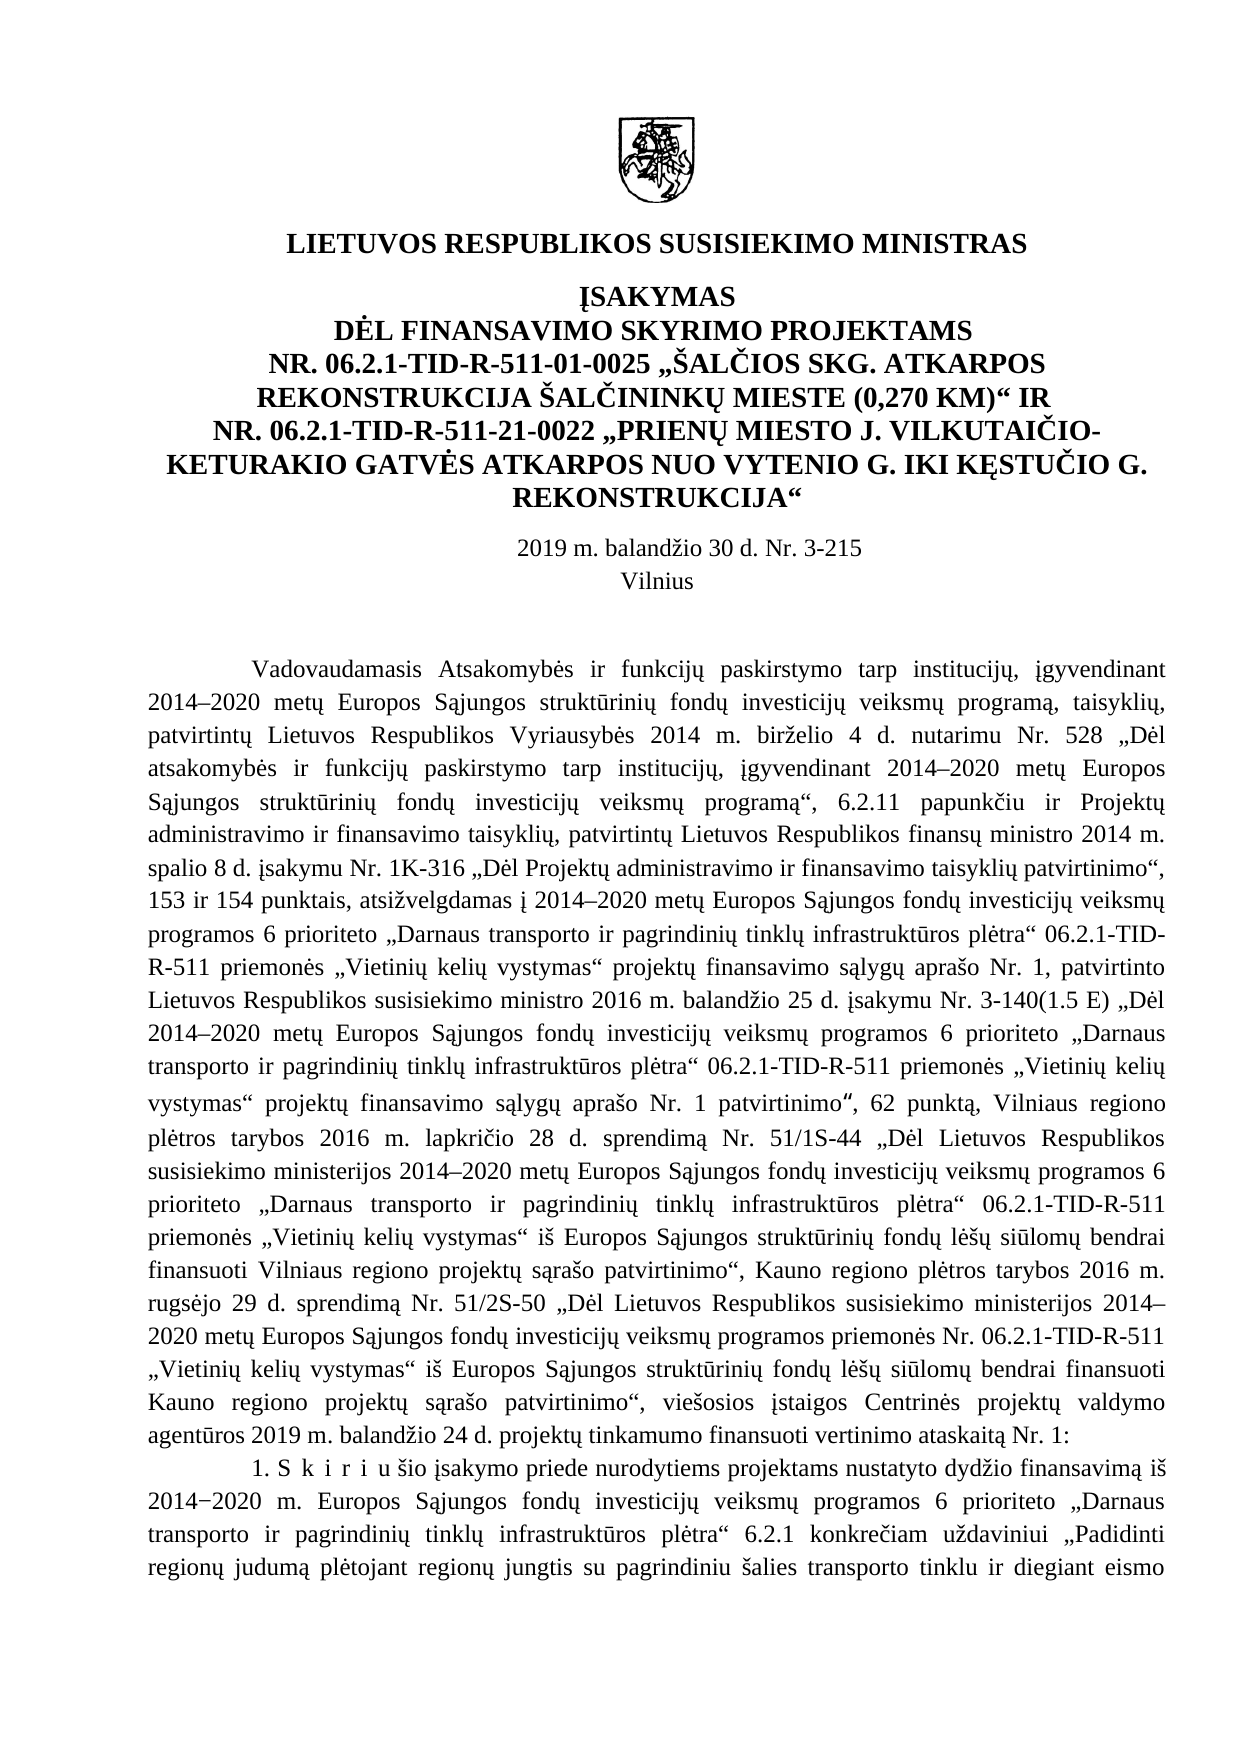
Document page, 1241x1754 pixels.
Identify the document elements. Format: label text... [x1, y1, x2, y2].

text DĖL FINANSAVIMO SKYRIMO PROJEKTAMS [148, 313, 1166, 346]
text 1. Skiriu šio įsakymo priede nurodytiems projektams nustatyto dydžio finansavimą iš 2014−2020 m. Europos Sąjungos fondų investicijų veiksmų programos 6 prioriteto „Darnaus transporto ir pagrindinių tinklų infrastruktūros plėtra“ 6.2.1 konkrečiam uždaviniui „Padidinti regionų judumą plėtojant regionų jungtis su pagrindiniu šalies transporto tinklu ir diegiant eismo [148, 1453, 1166, 1581]
text 2019 m. balandžio 30 d. Nr. 3-215 [148, 533, 1166, 562]
text ĮSAKYMAS [148, 279, 1166, 313]
text LIETUVOS RESPUBLIKOS SUSISIEKIMO MINISTRAS [148, 227, 1166, 260]
text Nr. 06.2.1-TID-R-511-01-0025 „ŠALČIOS SKG. ATKARPOS REKONSTRUKCIJA ŠALČININKŲ MIESTE (0,270 KM)“ IR [148, 346, 1166, 413]
text Vilnius [148, 566, 1166, 595]
text Vadovaudamasis Atsakomybės ir funkcijų paskirstymo tarp institucijų, įgyvendinant 2014–2020 metų Europos Sąjungos struktūrinių fondų investicijų veiksmų programą, taisyklių, patvirtintų Lietuvos Respublikos Vyriausybės 2014 m. birželio 4 d. nutarimu Nr. 528 „Dėl atsakomybės ir funkcijų paskirstymo tarp institucijų, įgyvendinant 2014–2020 metų Europos Sąjungos struktūrinių fondų investicijų veiksmų programą“, 6.2.11 papunkčiu ir Projektų administravimo ir finansavimo taisyklių, patvirtintų Lietuvos Respublikos finansų ministro 2014 m. spalio 8 d. įsakymu Nr. 1K-316 „Dėl Projektų administravimo ir finansavimo taisyklių patvirtinimo“, 153 ir 154 punktais, atsižvelgdamas į 2014–2020 metų Europos Sąjungos fondų investicijų veiksmų programos 6 prioriteto „Darnaus transporto ir pagrindinių tinklų infrastruktūros plėtra“ 06.2.1-TID-R-511 priemonės „Vietinių kelių vystymas“ projektų finansavimo sąlygų aprašo Nr. 1, patvirtinto Lietuvos Respublikos susisiekimo ministro 2016 m. balandžio 25 d. įsakymu Nr. 3-140(1.5 E) „Dėl 2014–2020 metų Europos Sąjungos fondų investicijų veiksmų programos 6 prioriteto „Darnaus transporto ir pagrindinių tinklų infrastruktūros plėtra“ 06.2.1-TID-R-511 priemonės „Vietinių kelių vystymas“ projektų finansavimo sąlygų aprašo Nr. 1 patvirtinimo“, 62 punktą, Vilniaus regiono plėtros tarybos 2016 m. lapkričio 28 d. sprendimą Nr. 51/1S-44 „Dėl Lietuvos Respublikos susisiekimo ministerijos 2014–2020 metų Europos Sąjungos fondų investicijų veiksmų programos 6 prioriteto „Darnaus transporto ir pagrindinių tinklų infrastruktūros plėtra“ 06.2.1-TID-R-511 priemonės „Vietinių kelių vystymas“ iš Europos Sąjungos struktūrinių fondų lėšų siūlomų bendrai finansuoti Vilniaus regiono projektų sąrašo patvirtinimo“, Kauno regiono plėtros tarybos 2016 m. rugsėjo 29 d. sprendimą Nr. 51/2S-50 „Dėl Lietuvos Respublikos susisiekimo ministerijos 2014–2020 metų Europos Sąjungos fondų investicijų veiksmų programos priemonės Nr. 06.2.1-TID-R-511 „Vietinių kelių vystymas“ iš Europos Sąjungos struktūrinių fondų lėšų siūlomų bendrai finansuoti Kauno regiono projektų sąrašo patvirtinimo“, viešosios įstaigos Centrinės projektų valdymo agentūros 2019 m. balandžio 24 d. projektų tinkamumo finansuoti vertinimo ataskaitą Nr. 1: [148, 654, 1166, 1449]
text NR. 06.2.1-TID-R-511-21-0022 „Prienų miesto J. Vilkutaičio-Keturakio gatvės atkarpos nuo Vytenio g. iki Kęstučio g. rekonstrukcija“ [148, 413, 1166, 514]
